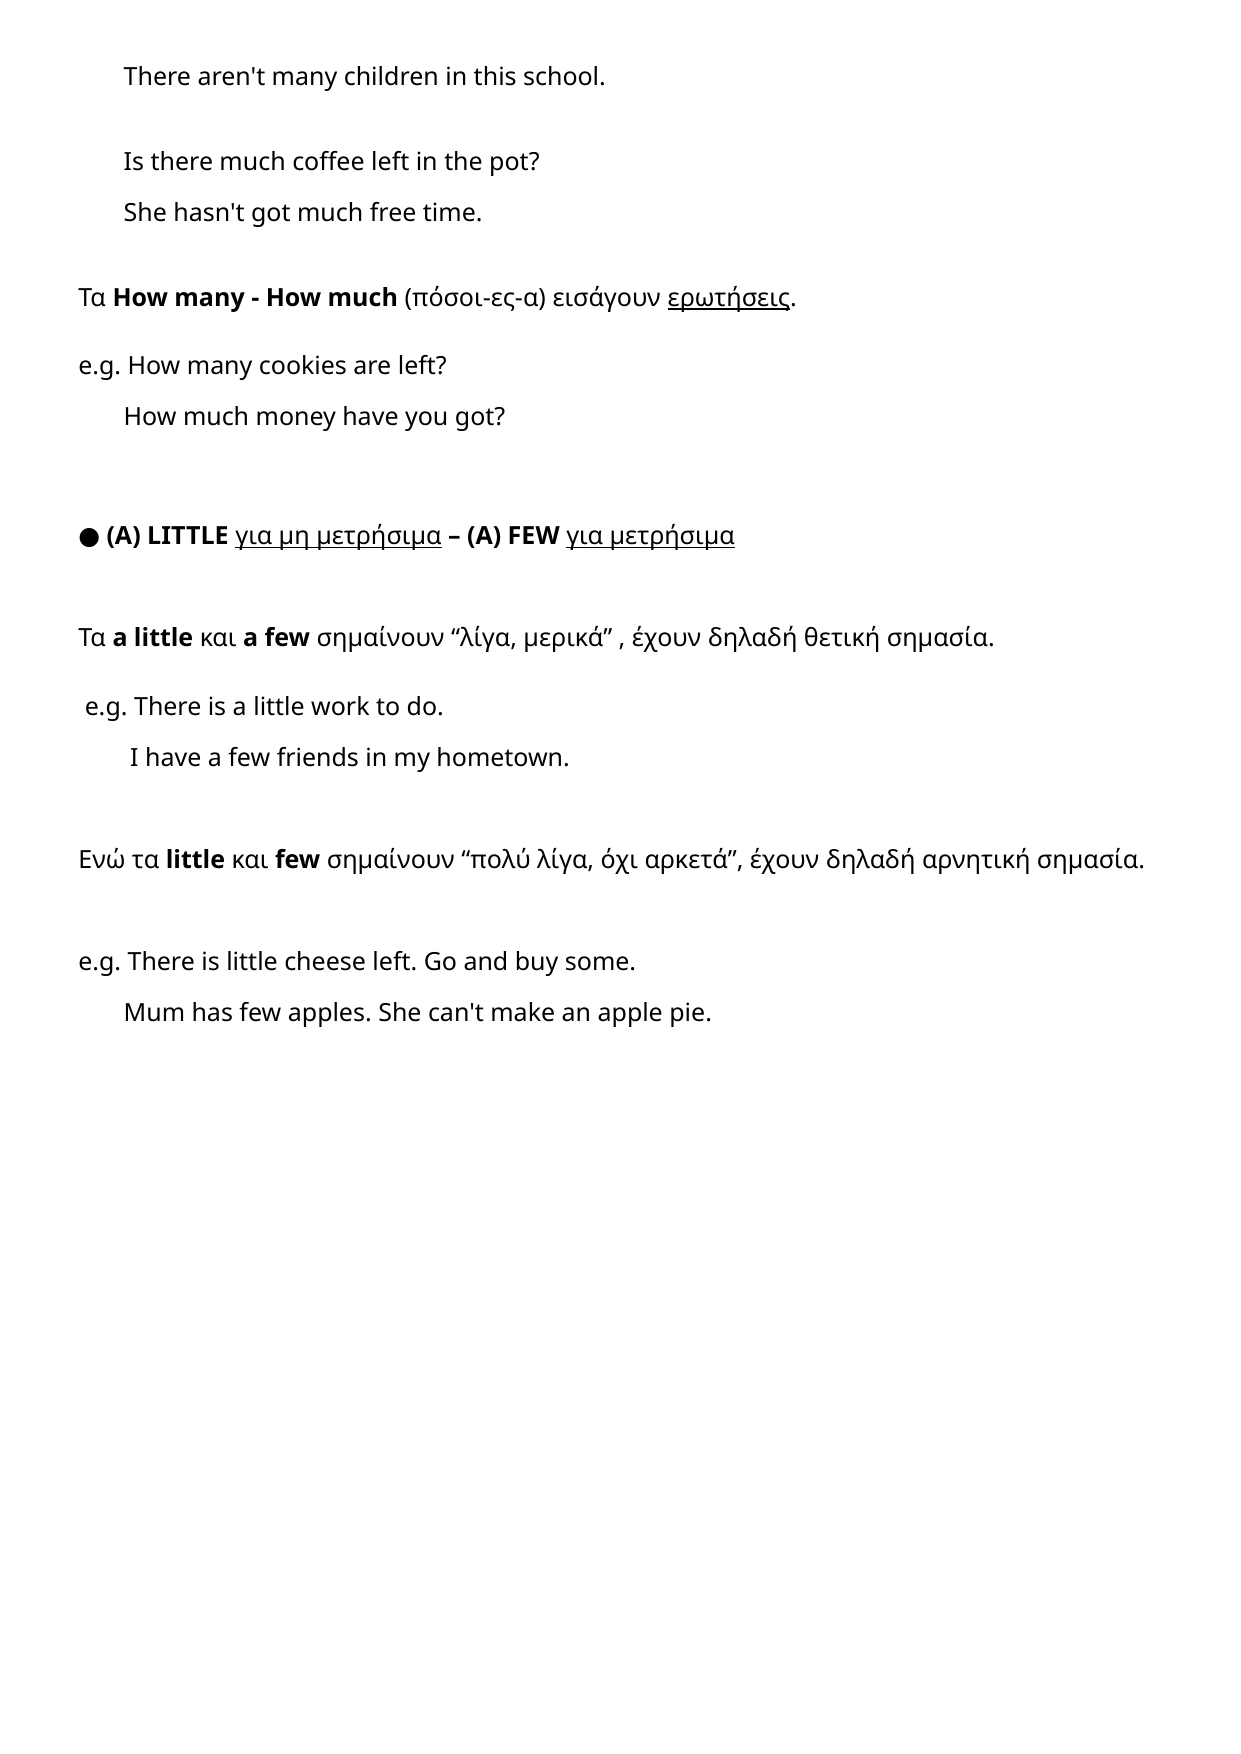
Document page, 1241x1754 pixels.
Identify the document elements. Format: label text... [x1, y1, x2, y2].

text e.g. How many cookies are left? [78, 348, 1146, 382]
text Τα a little και a few σημαίνoυν “λίγα, μερικά” , έχουν δηλαδή θετική σημασία. [78, 620, 1146, 654]
text Ενώ τα little και few σημαίνουν “πολύ λίγα, όχι αρκετά”, έχουν δηλαδή αρνητική σημασία. [78, 841, 1146, 875]
text Τα How many - How much (πόσοι-ες-α) εισάγουν ερωτήσεις. [78, 279, 1146, 313]
text e.g. There is a little work to do. [78, 688, 1146, 722]
text e.g. There is little cheese left. Go and buy some. [78, 943, 1146, 977]
text How much money have you got? [78, 399, 1146, 433]
text There aren't many children in this school. [78, 58, 1146, 92]
text ● (A) LITTLE για μη μετρήσιμα – (A) FEW για μετρήσιμα [78, 518, 1146, 552]
text Is there much coffee left in the pot? [78, 143, 1146, 177]
text I have a few friends in my hometown. [78, 739, 1146, 773]
text She hasn't got much free time. [78, 194, 1146, 228]
text Mum has few apples. She can't make an apple pie. [78, 994, 1146, 1028]
